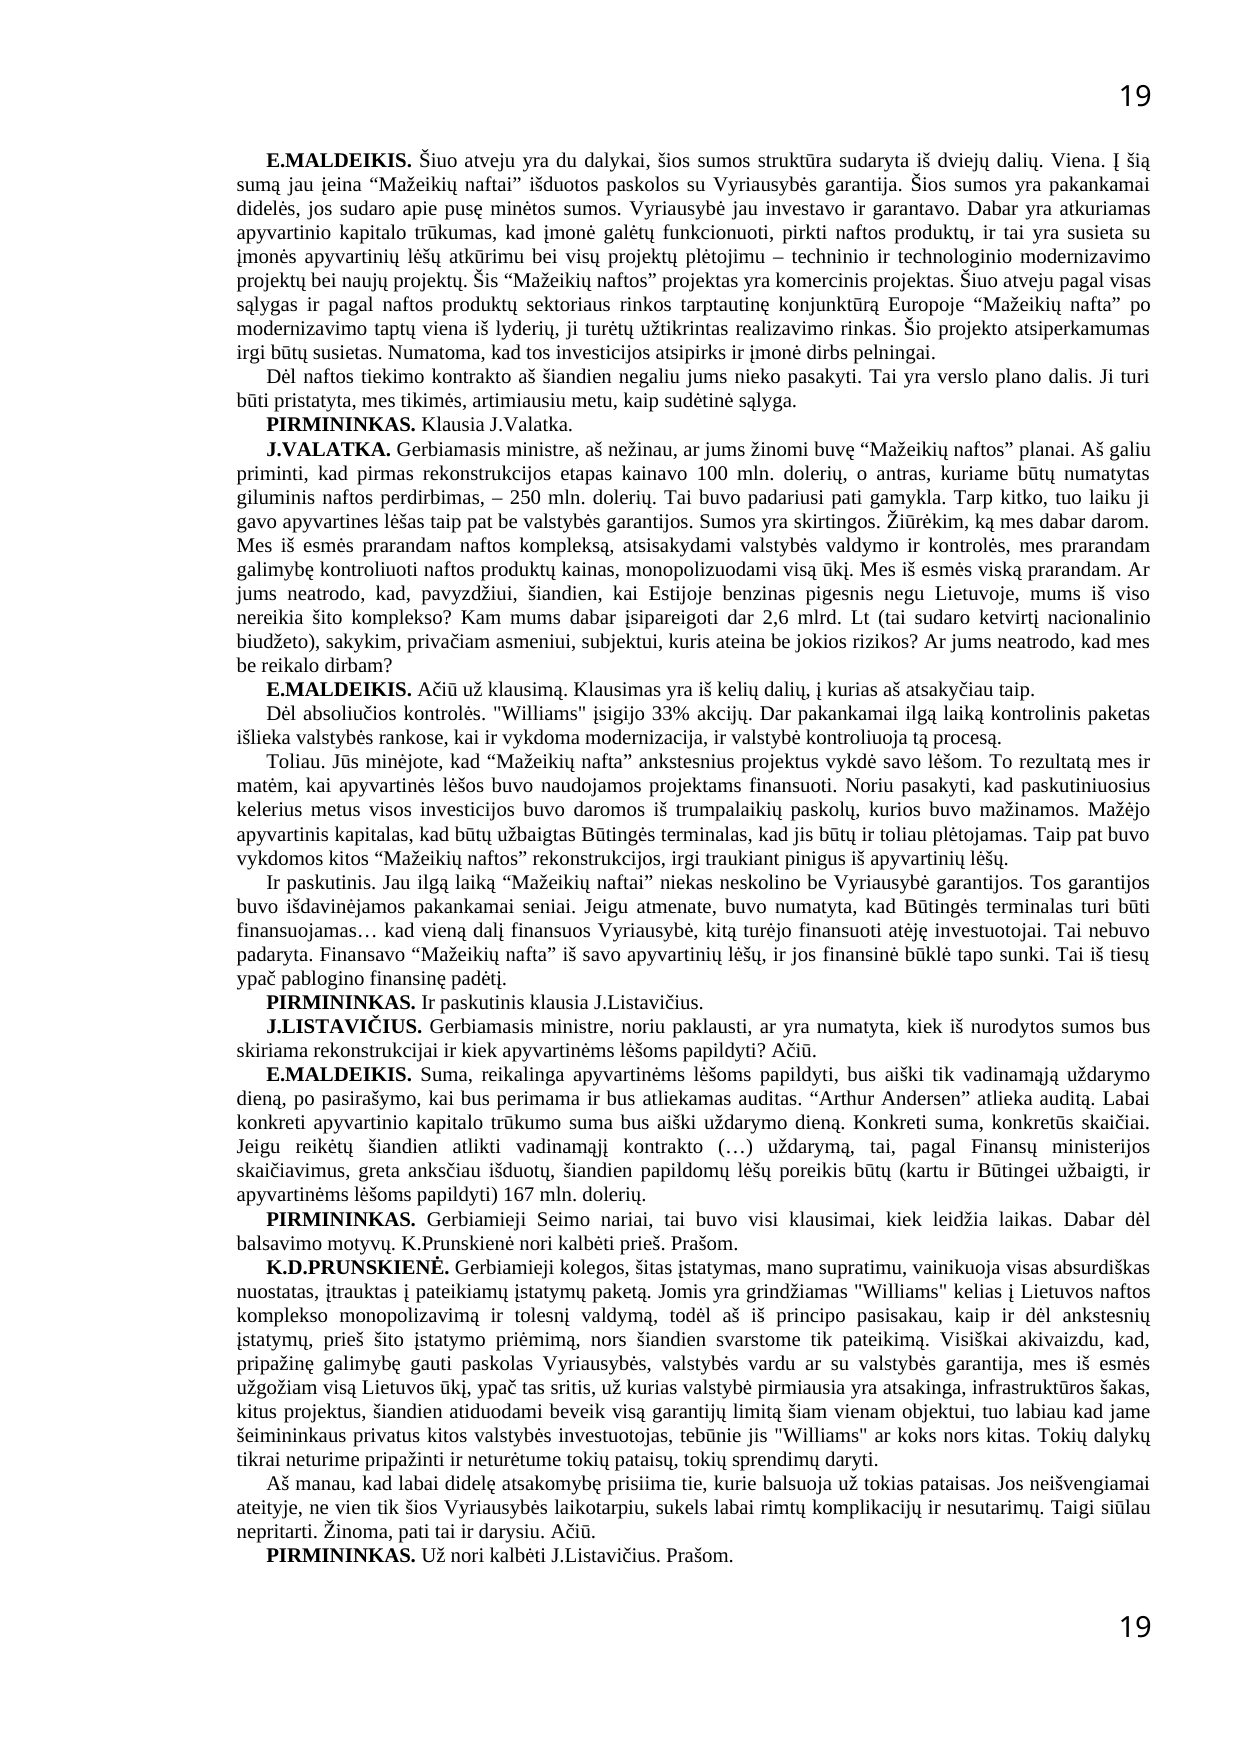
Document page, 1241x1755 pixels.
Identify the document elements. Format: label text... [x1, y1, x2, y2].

text PIRMININKAS. Klausia J.Valatka. [236, 412, 1152, 436]
text PIRMININKAS. Ir paskutinis klausia J.Listavičius. [236, 990, 1152, 1014]
text K.D.PRUNSKIENĖ. Gerbiamieji kolegos, šitas įstatymas, mano supratimu, vainikuoja visas absurdiškas nuostatas, įtrauktas į pateikiamų įstatymų paketą. Jomis yra grindžiamas "Williams" kelias į Lietuvos naftos komplekso monopolizavimą ir tolesnį valdymą, todėl aš iš principo pasisakau, kaip ir dėl ankstesnių įstatymų, prieš šito įstatymo priėmimą, nors šiandien svarstome tik pateikimą. Visiškai akivaizdu, kad, pripažinę galimybę gauti paskolas Vyriausybės, valstybės vardu ar su valstybės garantija, mes iš esmės užgožiam visą Lietuvos ūkį, ypač tas sritis, už kurias valstybė pirmiausia yra atsakinga, infrastruktūros šakas, kitus projektus, šiandien atiduodami beveik visą garantijų limitą šiam vienam objektui, tuo labiau kad jame šeimininkaus privatus kitos valstybės investuotojas, tebūnie jis "Williams" ar koks nors kitas. Tokių dalykų tikrai neturime pripažinti ir neturėtume tokių pataisų, tokių sprendimų daryti. [236, 1254, 1152, 1471]
text Ir paskutinis. Jau ilgą laiką “Mažeikių naftai” niekas neskolino be Vyriausybė garantijos. Tos garantijos buvo išdavinėjamos pakankamai seniai. Jeigu atmenate, buvo numatyta, kad Būtingės terminalas turi būti finansuojamas… kad vieną dalį finansuos Vyriausybė, kitą turėjo finansuoti atėję investuotojai. Tai nebuvo padaryta. Finansavo “Mažeikių nafta” iš savo apyvartinių lėšų, ir jos finansinė būklė tapo sunki. Tai iš tiesų ypač pablogino finansinę padėtį. [236, 869, 1152, 990]
text J.LISTAVIČIUS. Gerbiamasis ministre, noriu paklausti, ar yra numatyta, kiek iš nurodytos sumos bus skiriama rekonstrukcijai ir kiek apyvartinėms lėšoms papildyti? Ačiū. [236, 1014, 1152, 1062]
text PIRMININKAS. Gerbiamieji Seimo nariai, tai buvo visi klausimai, kiek leidžia laikas. Dabar dėl balsavimo motyvų. K.Prunskienė nori kalbėti prieš. Prašom. [236, 1206, 1152, 1254]
text Toliau. Jūs minėjote, kad “Mažeikių nafta” ankstesnius projektus vykdė savo lėšom. To rezultatą mes ir matėm, kai apyvartinės lėšos buvo naudojamos projektams finansuoti. Noriu pasakyti, kad paskutiniuosius kelerius metus visos investicijos buvo daromos iš trumpalaikių paskolų, kurios buvo mažinamos. Mažėjo apyvartinis kapitalas, kad būtų užbaigtas Būtingės terminalas, kad jis būtų ir toliau plėtojamas. Taip pat buvo vykdomos kitos “Mažeikių naftos” rekonstrukcijos, irgi traukiant pinigus iš apyvartinių lėšų. [236, 749, 1152, 869]
text E.MALDEIKIS. Suma, reikalinga apyvartinėms lėšoms papildyti, bus aiški tik vadinamąją uždarymo dieną, po pasirašymo, kai bus perimama ir bus atliekamas auditas. “Arthur Andersen” atlieka auditą. Labai konkreti apyvartinio kapitalo trūkumo suma bus aiški uždarymo dieną. Konkreti suma, konkretūs skaičiai. Jeigu reikėtų šiandien atlikti vadinamąjį kontrakto (…) uždarymą, tai, pagal Finansų ministerijos skaičiavimus, greta anksčiau išduotų, šiandien papildomų lėšų poreikis būtų (kartu ir Būtingei užbaigti, ir apyvartinėms lėšoms papildyti) 167 mln. dolerių. [236, 1062, 1152, 1206]
text J.VALATKA. Gerbiamasis ministre, aš nežinau, ar jums žinomi buvę “Mažeikių naftos” planai. Aš galiu priminti, kad pirmas rekonstrukcijos etapas kainavo 100 mln. dolerių, o antras, kuriame būtų numatytas giluminis naftos perdirbimas, – 250 mln. dolerių. Tai buvo padariusi pati gamykla. Tarp kitko, tuo laiku ji gavo apyvartines lėšas taip pat be valstybės garantijos. Sumos yra skirtingos. Žiūrėkim, ką mes dabar darom. Mes iš esmės prarandam naftos kompleksą, atsisakydami valstybės valdymo ir kontrolės, mes prarandam galimybę kontroliuoti naftos produktų kainas, monopolizuodami visą ūkį. Mes iš esmės viską prarandam. Ar jums neatrodo, kad, pavyzdžiui, šiandien, kai Estijoje benzinas pigesnis negu Lietuvoje, mums iš viso nereikia šito komplekso? Kam mums dabar įsipareigoti dar 2,6 mlrd. Lt (tai sudaro ketvirtį nacionalinio biudžeto), sakykim, privačiam asmeniui, subjektui, kuris ateina be jokios rizikos? Ar jums neatrodo, kad mes be reikalo dirbam? [236, 436, 1152, 677]
text Dėl naftos tiekimo kontrakto aš šiandien negaliu jums nieko pasakyti. Tai yra verslo plano dalis. Ji turi būti pristatyta, mes tikimės, artimiausiu metu, kaip sudėtinė sąlyga. [236, 364, 1152, 412]
text Aš manau, kad labai didelę atsakomybę prisiima tie, kurie balsuoja už tokias pataisas. Jos neišvengiamai ateityje, ne vien tik šios Vyriausybės laikotarpiu, sukels labai rimtų komplikacijų ir nesutarimų. Taigi siūlau nepritarti. Žinoma, pati tai ir darysiu. Ačiū. [236, 1471, 1152, 1543]
text E.MALDEIKIS. Šiuo atveju yra du dalykai, šios sumos struktūra sudaryta iš dviejų dalių. Viena. Į šią sumą jau įeina “Mažeikių naftai” išduotos paskolos su Vyriausybės garantija. Šios sumos yra pakankamai didelės, jos sudaro apie pusę minėtos sumos. Vyriausybė jau investavo ir garantavo. Dabar yra atkuriamas apyvartinio kapitalo trūkumas, kad įmonė galėtų funkcionuoti, pirkti naftos produktų, ir tai yra susieta su įmonės apyvartinių lėšų atkūrimu bei visų projektų plėtojimu – techninio ir technologinio modernizavimo projektų bei naujų projektų. Šis “Mažeikių naftos” projektas yra komercinis projektas. Šiuo atveju pagal visas sąlygas ir pagal naftos produktų sektoriaus rinkos tarptautinę konjunktūrą Europoje “Mažeikių nafta” po modernizavimo taptų viena iš lyderių, ji turėtų užtikrintas realizavimo rinkas. Šio projekto atsiperkamumas irgi būtų susietas. Numatoma, kad tos investicijos atsipirks ir įmonė dirbs pelningai. [236, 148, 1152, 364]
text PIRMININKAS. Už nori kalbėti J.Listavičius. Prašom. [236, 1543, 1152, 1567]
text E.MALDEIKIS. Ačiū už klausimą. Klausimas yra iš kelių dalių, į kurias aš atsakyčiau taip. [236, 677, 1152, 701]
text Dėl absoliučios kontrolės. "Williams" įsigijo 33% akcijų. Dar pakankamai ilgą laiką kontrolinis paketas išlieka valstybės rankose, kai ir vykdoma modernizacija, ir valstybė kontroliuoja tą procesą. [236, 701, 1152, 749]
